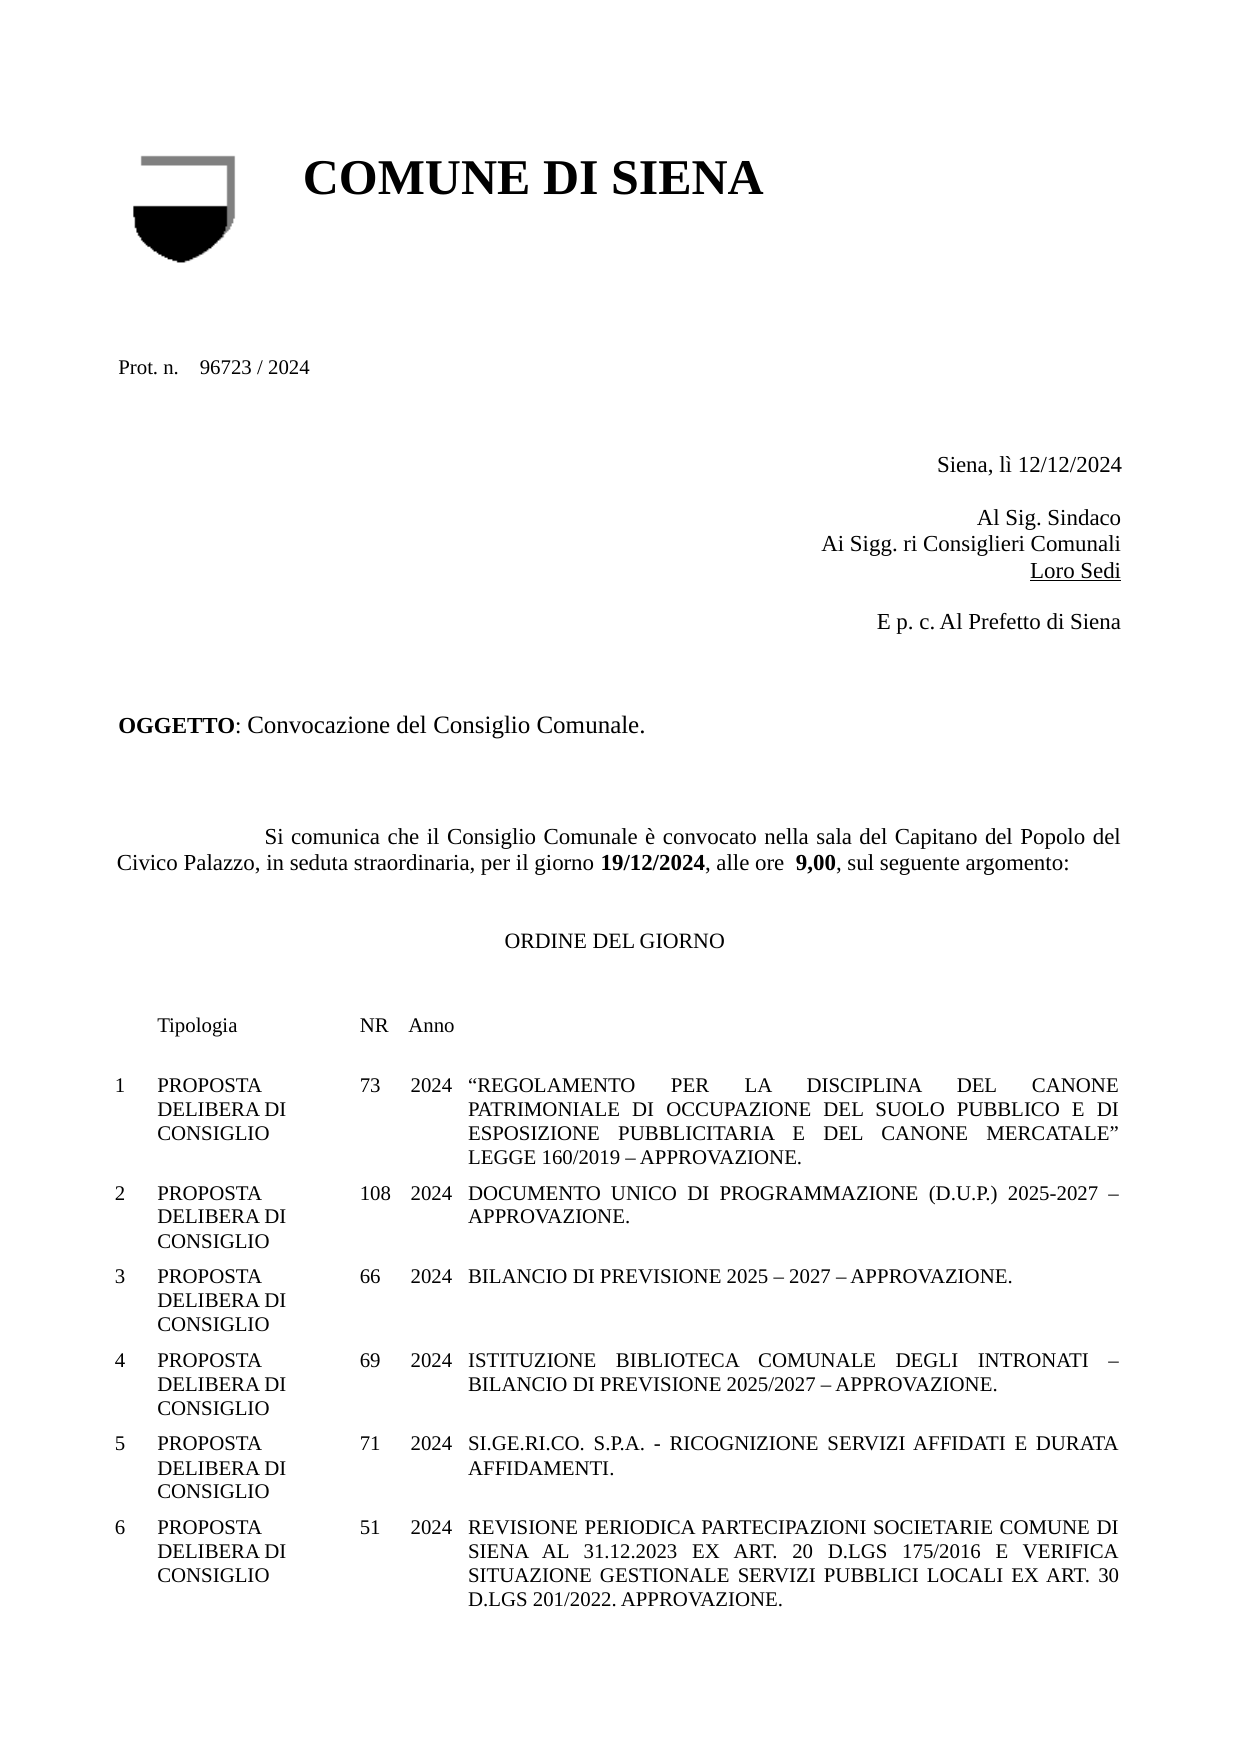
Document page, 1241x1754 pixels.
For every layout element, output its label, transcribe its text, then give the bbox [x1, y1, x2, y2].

table_header Anno [399, 1008, 464, 1067]
table_cell 2 [109, 1175, 151, 1258]
text Si comunica che il Consiglio Comunale è convocato nella sala del Capitano del Popolo del Civico Palazzo, in seduta straordinaria, per il giorno 19/12/2024, alle ore 9,00, sul seguente argomento: [117, 823, 1122, 876]
table_cell 4 [109, 1342, 151, 1426]
table_cell DOCUMENTO UNICO DI PROGRAMMAZIONE (D.U.P.) 2025-2027 – APPROVAZIONE. [464, 1175, 1125, 1258]
table_cell 71 [354, 1426, 399, 1509]
table_cell PROPOSTA DELIBERA DI CONSIGLIO [151, 1258, 354, 1342]
table_header COMUNE DI SIENA [295, 148, 1129, 283]
table_header [111, 148, 118, 283]
table_cell 5 [109, 1426, 151, 1509]
table_cell [118, 583, 1122, 608]
table_cell 2024 [399, 1175, 464, 1258]
table_cell 1 [109, 1067, 151, 1175]
table_header NR [354, 1008, 399, 1067]
table_cell 2024 [399, 1067, 464, 1175]
table_cell 108 [354, 1175, 399, 1258]
table_header [109, 1008, 151, 1067]
table_cell 2024 [399, 1426, 464, 1509]
table_cell PROPOSTA DELIBERA DI CONSIGLIO [151, 1175, 354, 1258]
table_cell 73 [354, 1067, 399, 1175]
table_cell PROPOSTA DELIBERA DI CONSIGLIO [151, 1426, 354, 1509]
text OGGETTO: Convocazione del Consiglio Comunale. [118, 710, 1122, 739]
table_cell “REGOLAMENTO PER LA DISCIPLINA DEL CANONE PATRIMONIALE DI OCCUPAZIONE DEL SUOLO PUBBLICO E DI ESPOSIZIONE PUBBLICITARIA E DEL CANONE MERCATALE” LEGGE 160/2019 – APPROVAZIONE. [464, 1067, 1125, 1175]
text Prot. n. 96723 / 2024 [118, 355, 1122, 379]
table_cell 69 [354, 1342, 399, 1426]
text ORDINE DEL GIORNO [118, 928, 1122, 953]
table_cell Loro Sedi [118, 557, 1122, 583]
table_cell 2024 [399, 1509, 464, 1617]
table_cell 51 [354, 1509, 399, 1617]
table_cell 6 [109, 1509, 151, 1617]
table_cell SI.GE.RI.CO. S.P.A. - RICOGNIZIONE SERVIZI AFFIDATI E DURATA AFFIDAMENTI. [464, 1426, 1125, 1509]
table_header Al Sig. Sindaco [118, 504, 1122, 530]
table_header Tipologia [151, 1008, 354, 1067]
table_cell PROPOSTA DELIBERA DI CONSIGLIO [151, 1509, 354, 1617]
table_cell PROPOSTA DELIBERA DI CONSIGLIO [151, 1342, 354, 1426]
table_header Siena, lì 12/12/2024 [694, 451, 1129, 504]
table_cell BILANCIO DI PREVISIONE 2025 – 2027 – APPROVAZIONE. [464, 1258, 1125, 1342]
table_cell PROPOSTA DELIBERA DI CONSIGLIO [151, 1067, 354, 1175]
table_cell E p. c. Al Prefetto di Siena [118, 608, 1122, 634]
table_header [271, 148, 295, 283]
table_cell 3 [109, 1258, 151, 1342]
table_cell 66 [354, 1258, 399, 1342]
picture [118, 147, 271, 283]
table_cell Ai Sigg. ri Consiglieri Comunali [118, 530, 1122, 557]
table_cell 2024 [399, 1258, 464, 1342]
table_cell REVISIONE PERIODICA PARTECIPAZIONI SOCIETARIE COMUNE DI SIENA AL 31.12.2023 EX ART. 20 D.LGS 175/2016 E VERIFICA SITUAZIONE GESTIONALE SERVIZI PUBBLICI LOCALI EX ART. 30 D.LGS 201/2022. APPROVAZIONE. [464, 1509, 1125, 1617]
table_header [464, 1008, 1125, 1067]
table_cell ISTITUZIONE BIBLIOTECA COMUNALE DEGLI INTRONATI – BILANCIO DI PREVISIONE 2025/2027 – APPROVAZIONE. [464, 1342, 1125, 1426]
table_cell 2024 [399, 1342, 464, 1426]
